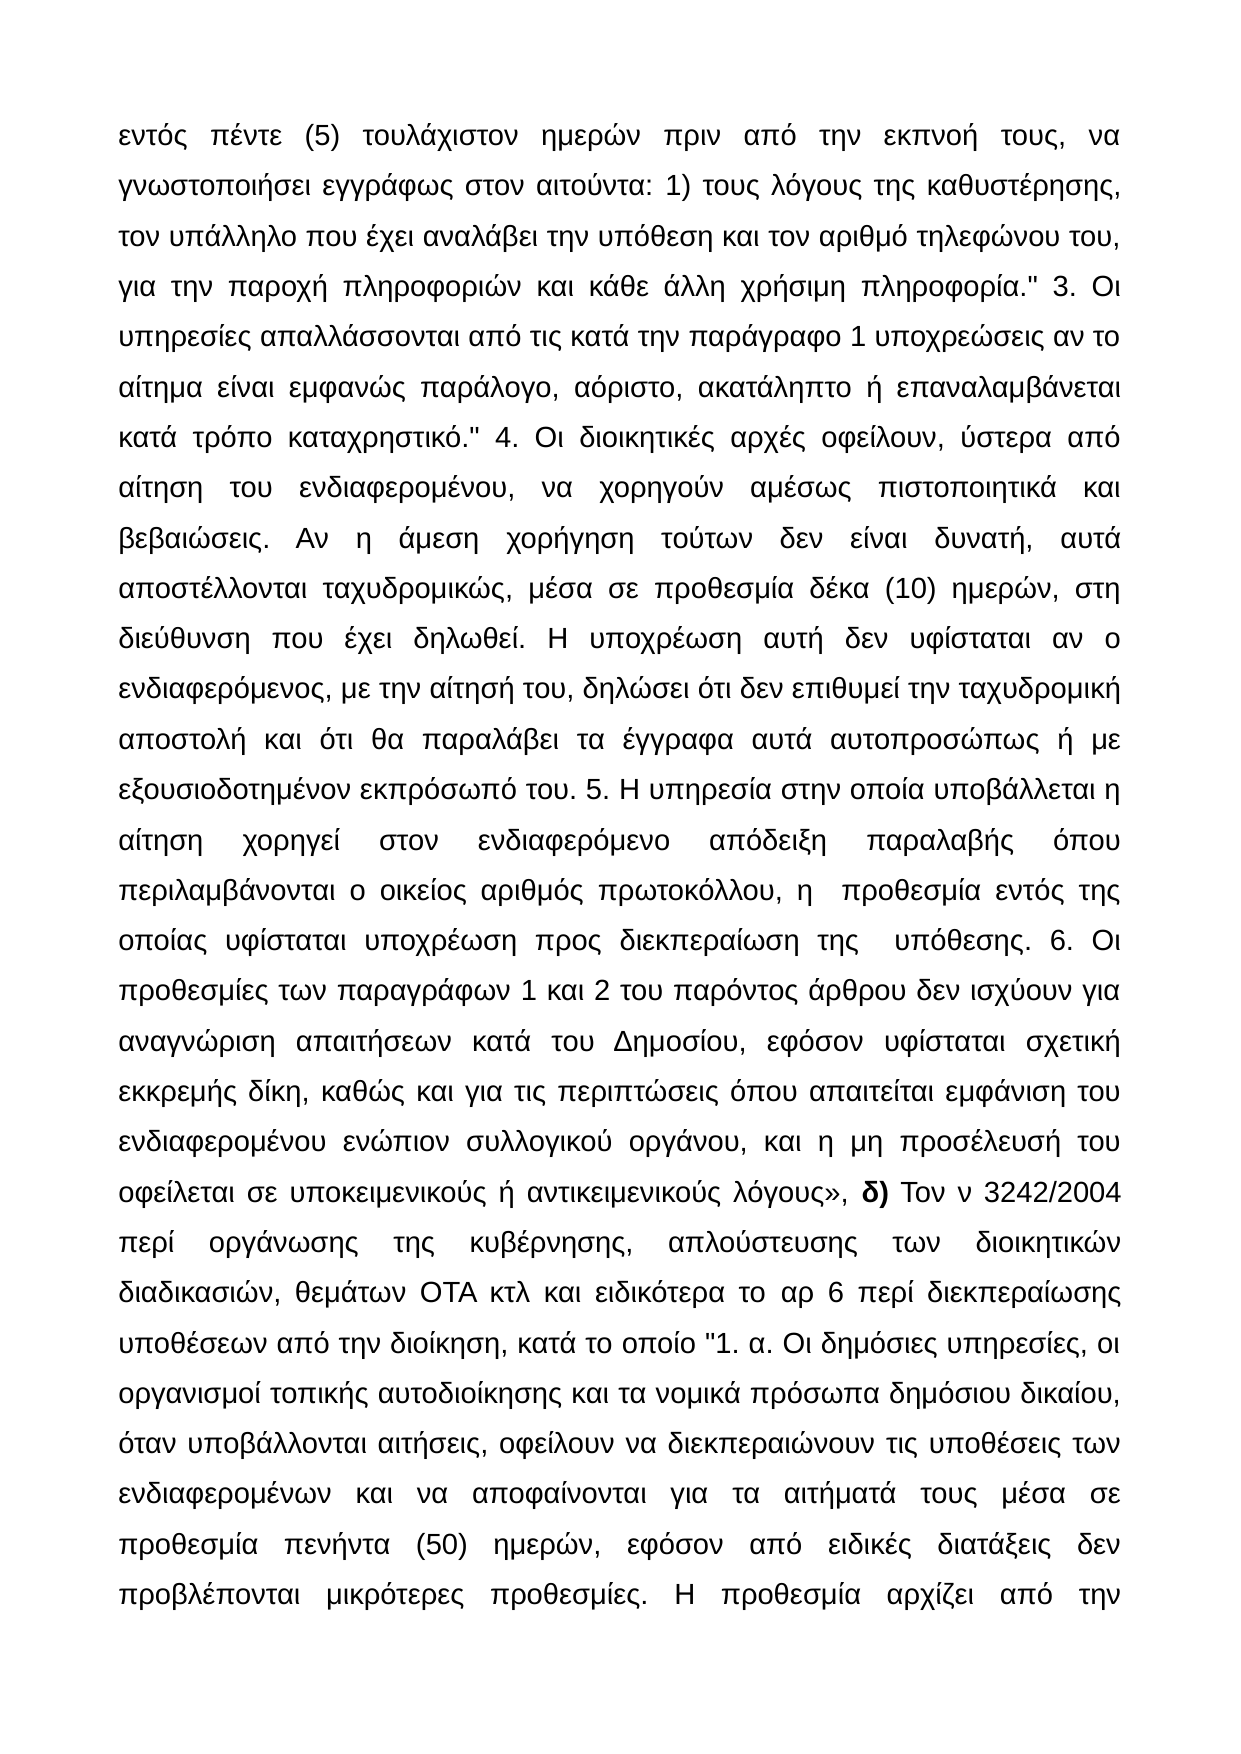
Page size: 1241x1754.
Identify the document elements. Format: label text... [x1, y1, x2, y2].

text εντός πέντε (5) τουλάχιστον ημερών πριν από την εκπνοή τους, να γνωστοποιήσει εγγράφως στον αιτούντα: 1) τους λόγους της καθυστέρησης, τον υπάλληλο που έχει αναλάβει την υπόθεση και τον αριθμό τηλεφώνου του, για την παροχή πληροφοριών και κάθε άλλη χρήσιμη πληροφορία." 3. Οι υπηρεσίες απαλλάσσονται από τις κατά την παράγραφο 1 υποχρεώσεις αν το αίτημα είναι εμφανώς παράλoγo, αόριστο, ακατάληπτο ή επαναλαμβάνεται κατά τρόπο καταχρηστικό." 4. Οι διοικητικές αρχές οφείλουν, ύστερα από αίτηση του ενδιαφερομένου, να χορηγούν αμέσως πιστοποιητικά και βεβαιώσεις. Αν η άμεση χορήγηση τούτων δεν είναι δυνατή, αυτά αποστέλλονται ταχυδρομικώς, μέσα σε προθεσμία δέκα (10) ημερών, στη διεύθυνση που έχει δηλωθεί. Η υποχρέωση αυτή δεν υφίσταται αν ο ενδιαφερόμενος, με την αίτησή του, δηλώσει ότι δεν επιθυμεί την ταχυδρομική αποστολή και ότι θα παραλάβει τα έγγραφα αυτά αυτοπροσώπως ή με εξουσιοδοτημένον εκπρόσωπό του. 5. Η υπηρεσία στην οποία υποβάλλεται η αίτηση χορηγεί στον ενδιαφερόμενο απόδειξη παραλαβής όπου περιλαμβάνονται ο οικείος αριθμός πρωτοκόλλου, η προθεσμία εντός της οποίας υφίσταται υποχρέωση προς διεκπεραίωση της υπόθεσης. 6. Οι προθεσμίες των παραγράφων 1 και 2 του παρόντος άρθρου δεν ισχύουν για αναγνώριση απαιτήσεων κατά του Δημοσίου, εφόσον υφίσταται σχετική εκκρεμής δίκη, καθώς και για τις περιπτώσεις όπου απαιτείται εμφάνιση του ενδιαφερομένου ενώπιον συλλογικού οργάνου, και η μη προσέλευσή του οφείλεται σε υποκειμενικούς ή αντικειμενικούς λόγους», δ) Τον ν 3242/2004 περί οργάνωσης της κυβέρνησης, απλούστευσης των διοικητικών διαδικασιών, θεμάτων ΟΤΑ κτλ και ειδικότερα το αρ 6 περί διεκπεραίωσης υποθέσεων από την διοίκηση, κατά το οποίο "1. α. Οι δημόσιες υπηρεσίες, οι οργανισμοί τοπικής αυτοδιοίκησης και τα νομικά πρόσωπα δημόσιου δικαίου, όταν υποβάλλονται αιτήσεις, οφείλουν να διεκπεραιώνουν τις υποθέσεις των ενδιαφερομένων και να αποφαίνονται για τα αιτήματά τους μέσα σε προθεσμία πενήντα (50) ημερών, εφόσον από ειδικές διατάξεις δεν προβλέπονται μικρότερες προθεσμίες. Η προθεσμία αρχίζει από την [118, 118, 1122, 1611]
